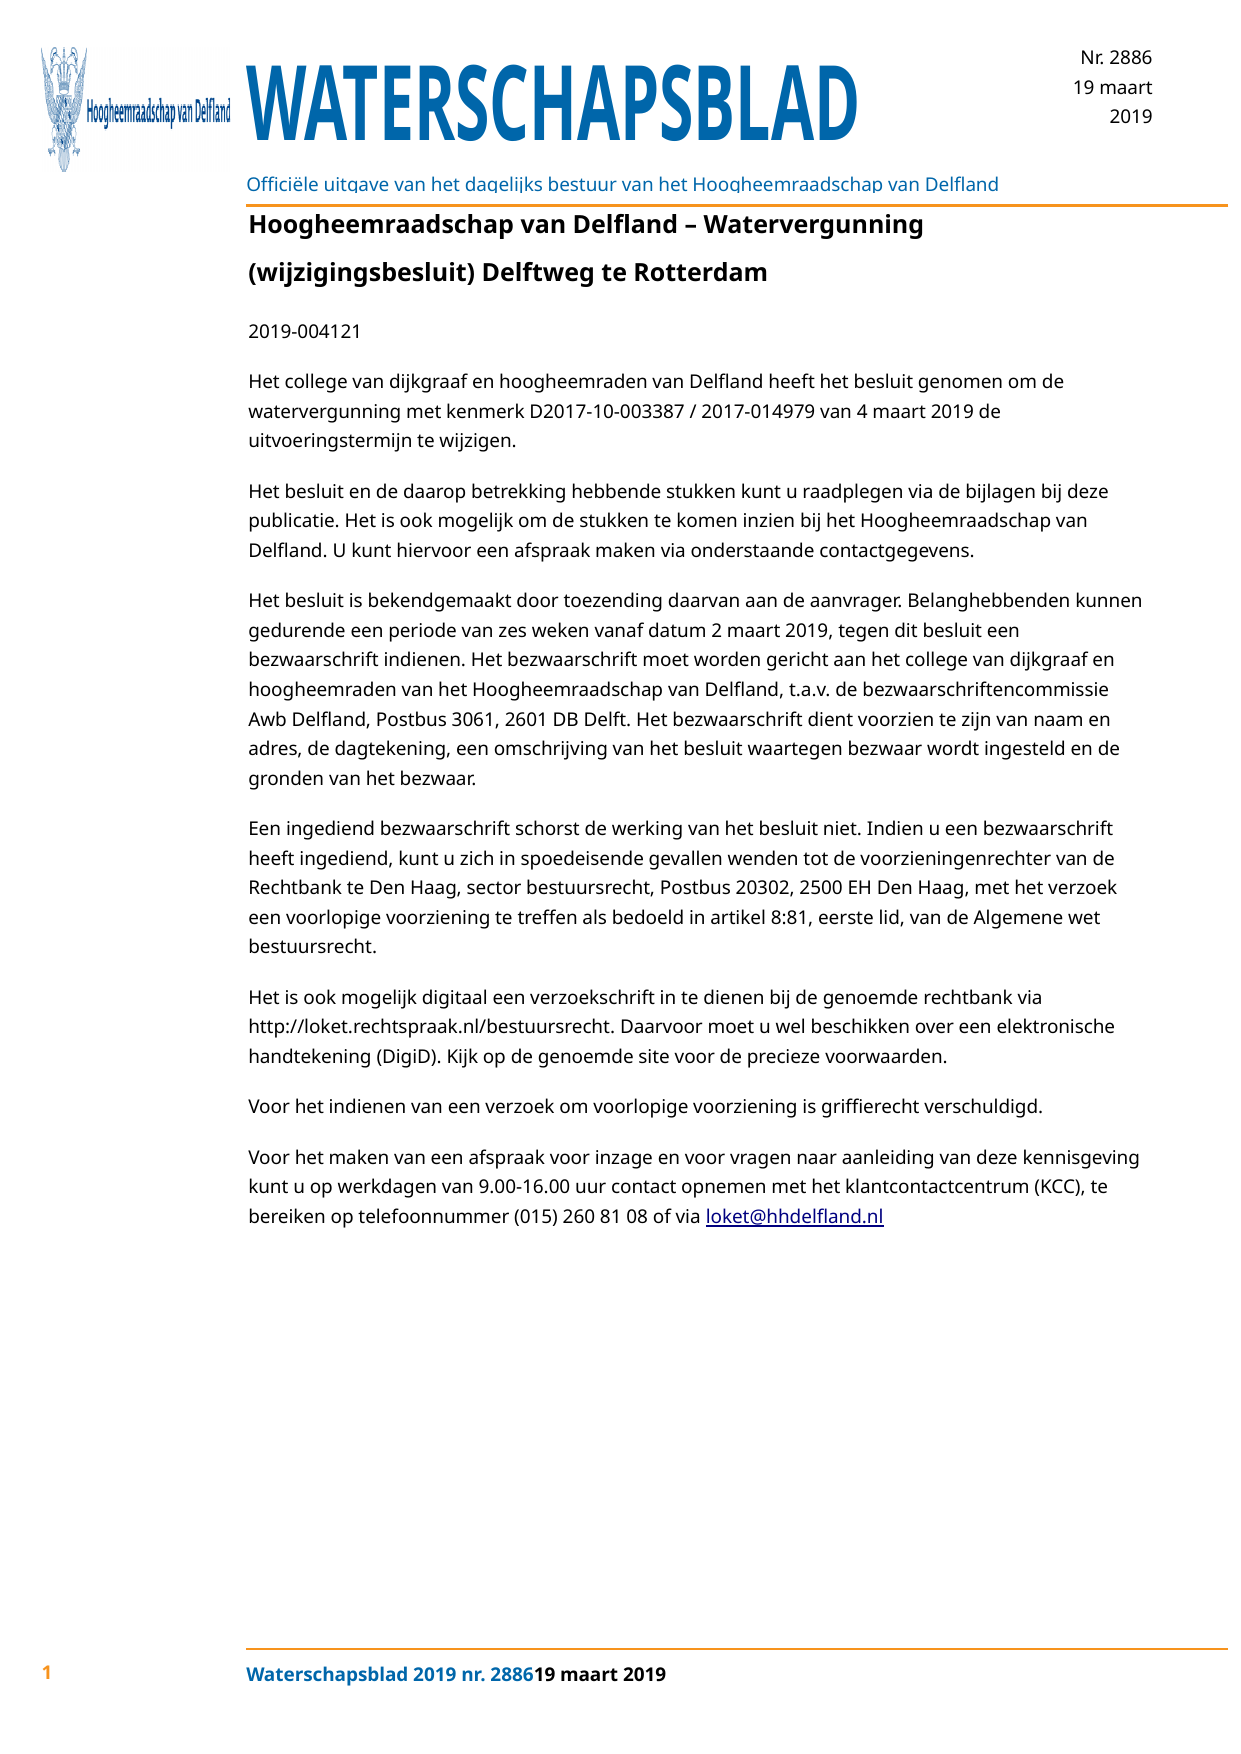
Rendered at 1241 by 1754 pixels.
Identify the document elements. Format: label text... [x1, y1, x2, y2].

text Het is ook mogelijk digitaal een verzoekschrift in te dienen bij de genoemde rechtbank via http://loket.rechtspraak.nl/bestuursrecht. Daarvoor moet u wel beschikken over een elektronische handtekening (DigiD). Kijk op de genoemde site voor de precieze voorwaarden. [248, 984, 1152, 1069]
text Voor het indienen van een verzoek om voorlopige voorziening is griffierecht verschuldigd. [248, 1094, 1152, 1119]
text Het besluit is bekendgemaakt door toezending daarvan aan de aanvrager. Belanghebbenden kunnen gedurende een periode van zes weken vanaf datum 2 maart 2019, tegen dit besluit een bezwaarschrift indienen. Het bezwaarschrift moet worden gericht aan het college van dijkgraaf en hoogheemraden van het Hoogheemraadschap van Delfland, t.a.v. de bezwaarschriftencommissie Awb Delfland, Postbus 3061, 2601 DB Delft. Het bezwaarschrift dient voorzien te zijn van naam en adres, de dagtekening, een omschrijving van het besluit waartegen bezwaar wordt ingesteld en de gronden van het bezwaar. [248, 587, 1152, 791]
text Het besluit en de daarop betrekking hebbende stukken kunt u raadplegen via de bijlagen bij deze publicatie. Het is ook mogelijk om de stukken te komen inzien bij het Hoogheemraadschap van Delfland. U kunt hiervoor een afspraak maken via onderstaande contactgegevens. [248, 478, 1152, 563]
text Het college van dijkgraaf en hoogheemraden van Delfland heeft het besluit genomen om de watervergunning met kenmerk D2017-10-003387 / 2017-014979 van 4 maart 2019 de uitvoeringstermijn te wijzigen. [248, 368, 1152, 453]
text Voor het maken van een afspraak voor inzage en voor vragen naar aanleiding van deze kennisgeving kunt u op werkdagen van 9.00-16.00 uur contact opnemen met het klantcontactcentrum (KCC), te bereiken op telefoonnummer (015) 260 81 08 of via loket@hhdelfland.nl [248, 1144, 1152, 1229]
picture [41, 47, 231, 172]
text Een ingediend bezwaarschrift schorst de werking van het besluit niet. Indien u een bezwaarschrift heeft ingediend, kunt u zich in spoedeisende gevallen wenden tot de voorzieningenrechter van de Rechtbank te Den Haag, sector bestuursrecht, Postbus 20302, 2500 EH Den Haag, met het verzoek een voorlopige voorziening te treffen als bedoeld in artikel 8:81, eerste lid, van de Algemene wet bestuursrecht. [248, 815, 1152, 959]
text Hoogheemraadschap van Delfland – Watervergunning (wijzigingsbesluit) Delftweg te Rotterdam [248, 207, 1152, 288]
text 2019-004121 [248, 318, 1152, 344]
